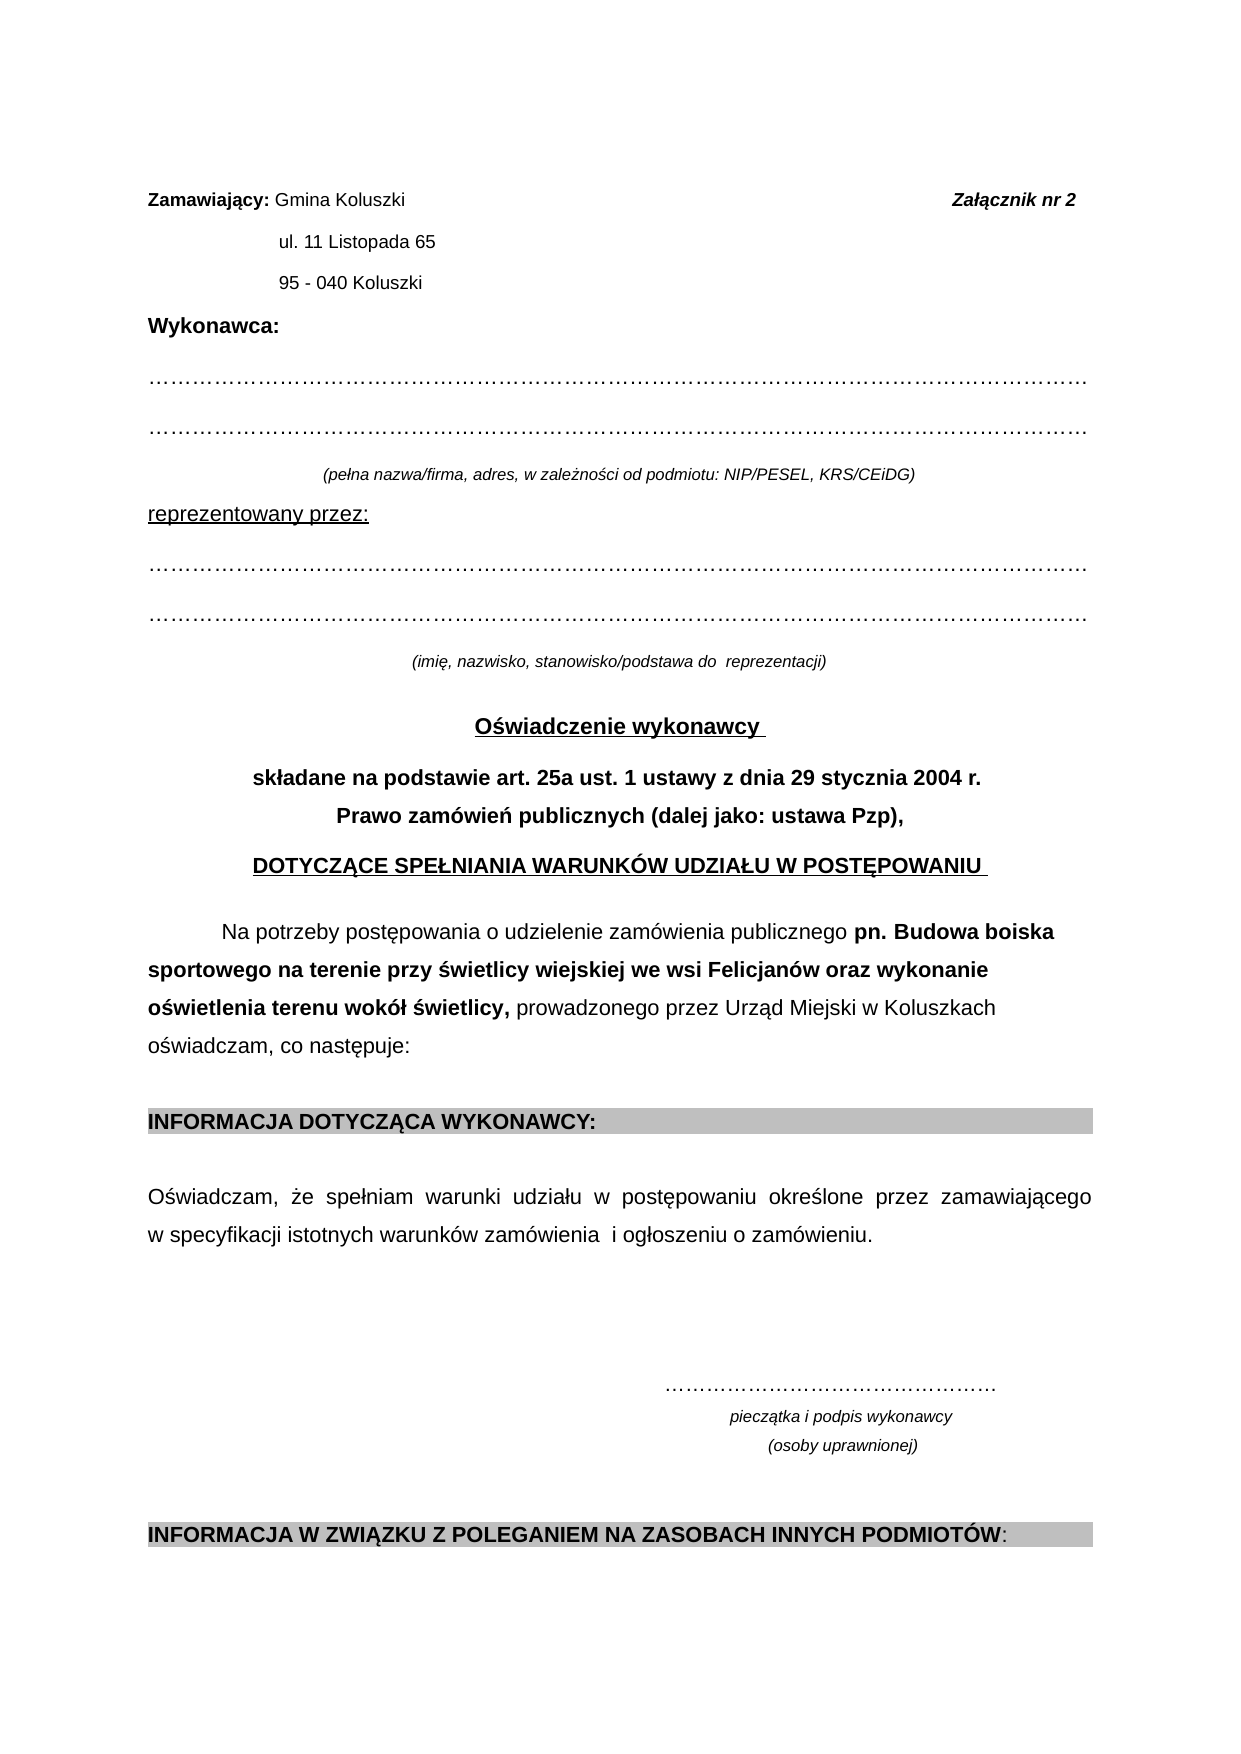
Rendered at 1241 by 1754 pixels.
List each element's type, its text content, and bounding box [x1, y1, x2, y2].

text …………………………………………………………………………………………………………………………………………………………………………………………………………………………………… [148, 364, 1093, 439]
text Prawo zamówień publicznych (dalej jako: ustawa Pzp), [148, 803, 1093, 828]
text (pełna nazwa/firma, adres, w zależności od podmiotu: NIP/PESEL, KRS/CEiDG) [148, 465, 1093, 484]
text Wykonawca: [148, 313, 1093, 339]
text DOTYCZĄCE SPEŁNIANIA WARUNKÓW UDZIAŁU W POSTĘPOWANIU [148, 853, 1093, 878]
text …………………………………………………………………………………………………………………………………………………………………………………………………………………………………… [148, 551, 1093, 627]
text pieczątka i podpis wykonawcy [591, 1407, 1093, 1426]
text ul. 11 Listopada 65 [148, 231, 1093, 252]
text Zamawiający: Gmina Koluszki Załącznik nr 2 [148, 189, 1093, 211]
text (osoby uprawnionej) [768, 1436, 1093, 1455]
text Oświadczam, że spełniam warunki udziału w postępowaniu określone przez zamawiającego w specyfikacji istotnych warunków zamówienia i ogłoszeniu o zamówieniu. [148, 1184, 1093, 1247]
text INFORMACJA W ZWIĄZKU Z POLEGANIEM NA ZASOBACH INNYCH PODMIOTÓW: [148, 1522, 1093, 1547]
text 95 - 040 Koluszki [148, 272, 1093, 293]
text (imię, nazwisko, stanowisko/podstawa do reprezentacji) [148, 652, 1093, 671]
text ………………………………………… [148, 1371, 1093, 1395]
text Na potrzeby postępowania o udzielenie zamówienia publicznego pn. Budowa boiska sportowego na terenie przy świetlicy wiejskiej we wsi Felicjanów oraz wykonanie oświetlenia terenu wokół świetlicy, prowadzonego przez Urząd Miejski w Koluszkach oświadczam, co następuje: [148, 916, 1093, 1058]
text składane na podstawie art. 25a ust. 1 ustawy z dnia 29 stycznia 2004 r. [148, 765, 1093, 790]
text reprezentowany przez: [148, 501, 1093, 526]
text INFORMACJA DOTYCZĄCA WYKONAWCY: [148, 1108, 1093, 1134]
text Oświadczenie wykonawcy [148, 713, 1093, 739]
